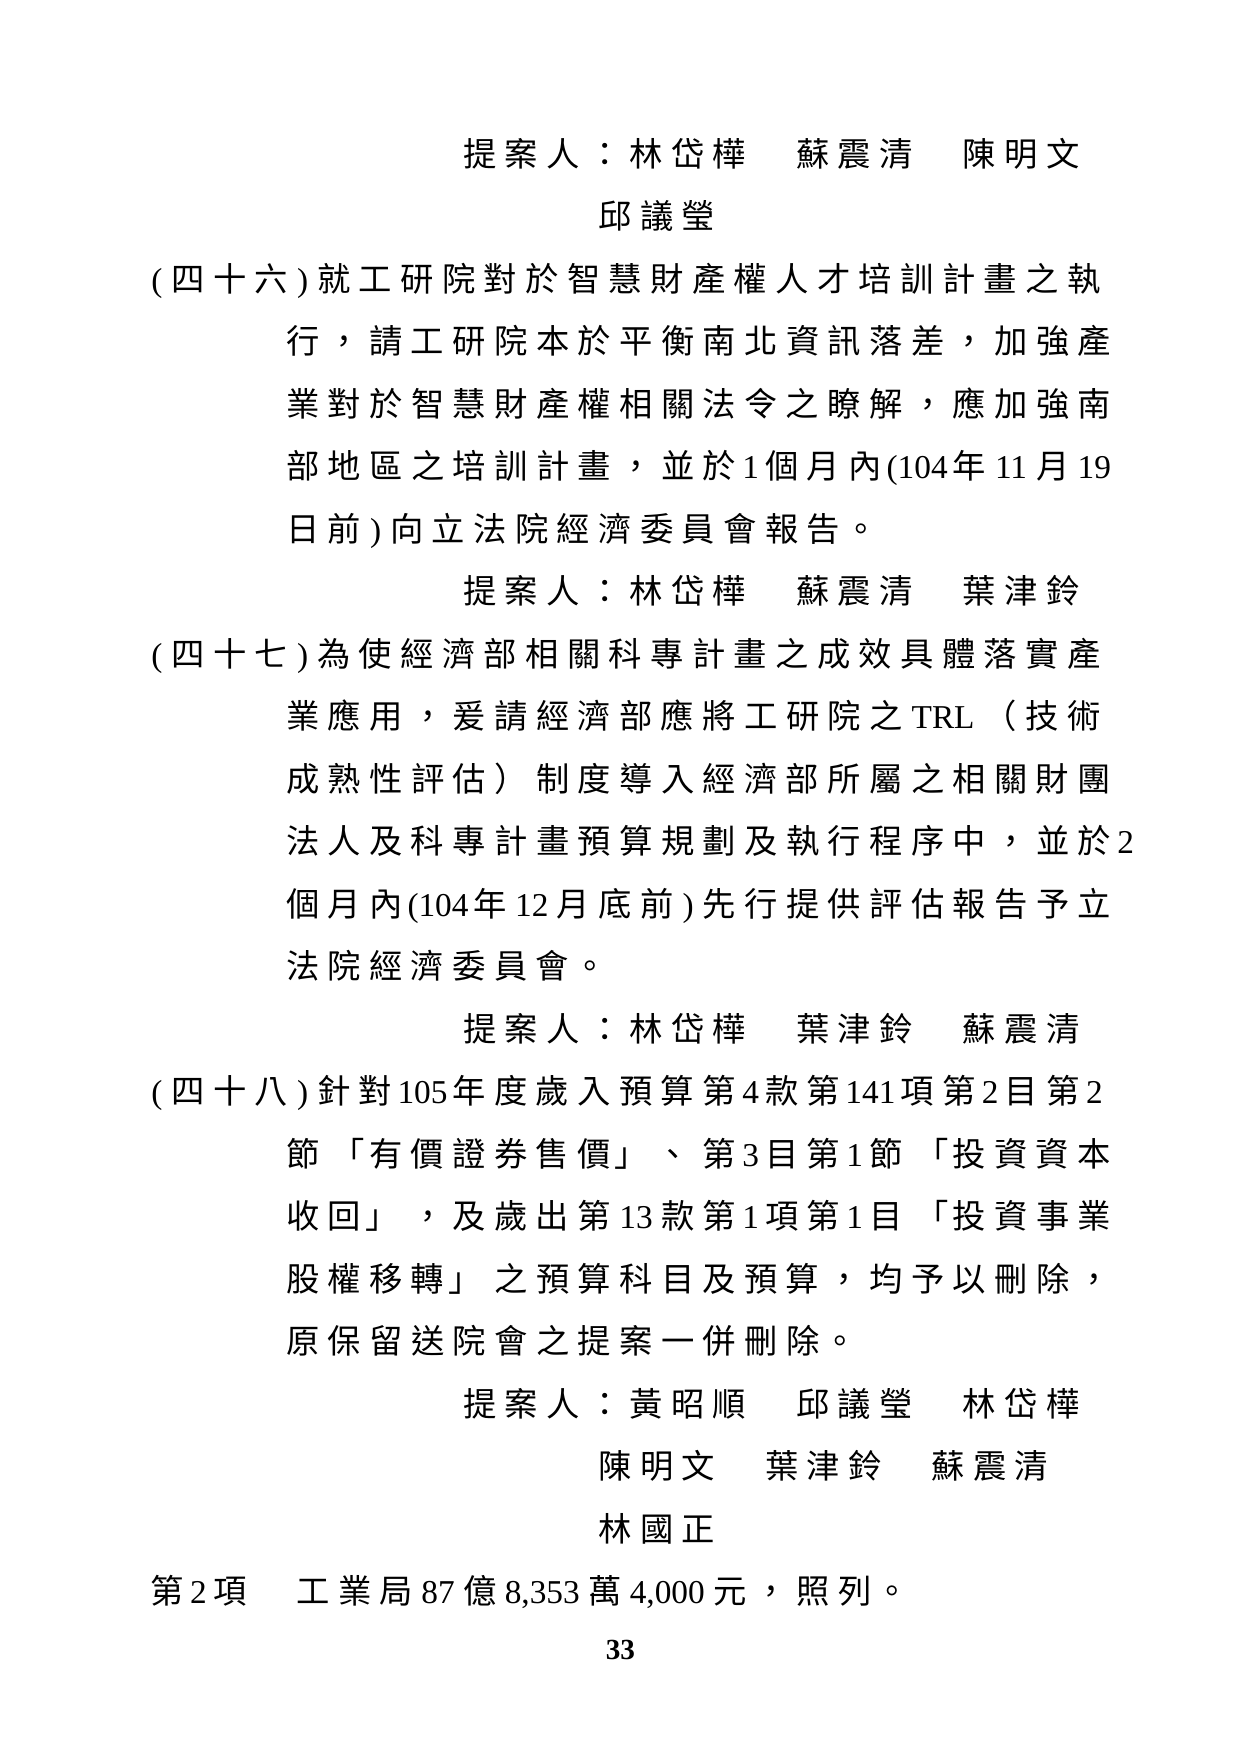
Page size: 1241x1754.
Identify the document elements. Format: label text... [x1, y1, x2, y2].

text 提案人：林岱樺 葉津鈴 蘇震清 [451, 985, 1105, 1048]
text 提案人：林岱樺 蘇震清 葉津鈴 [451, 548, 1105, 610]
text (四十六)就工研院對於智慧財產權人才培訓計畫之執行，請工研院本於平衡南北資訊落差，加強產業對於智慧財產權相關法令之瞭解，應加強南部地區之培訓計畫，並於1個月內(104年11月19日前)向立法院經濟委員會報告。 [139, 235, 1136, 548]
text (四十八)針對105年度歲入預算第4款第141項第2目第2節「有價證券售價」、第3目第1節「投資資本收回」，及歲出第13款第1項第1目「投資事業股權移轉」之預算科目及預算，均予以刪除，原保留送院會之提案一併刪除。 [139, 1048, 1136, 1360]
text 提案人：林岱樺 蘇震清 陳明文 邱議瑩 [451, 110, 1105, 235]
text 提案人：黃昭順 邱議瑩 林岱樺 陳明文 葉津鈴 蘇震清 林國正 [451, 1360, 1105, 1548]
text (四十七)為使經濟部相關科專計畫之成效具體落實產業應用，爰請經濟部應將工研院之TRL（技術成熟性評估）制度導入經濟部所屬之相關財團法人及科專計畫預算規劃及執行程序中，並於2個月內(104年12月底前)先行提供評估報告予立法院經濟委員會。 [139, 610, 1136, 985]
text 第2項 工業局87億8,353萬4,000元，照列。 [139, 1548, 1136, 1610]
